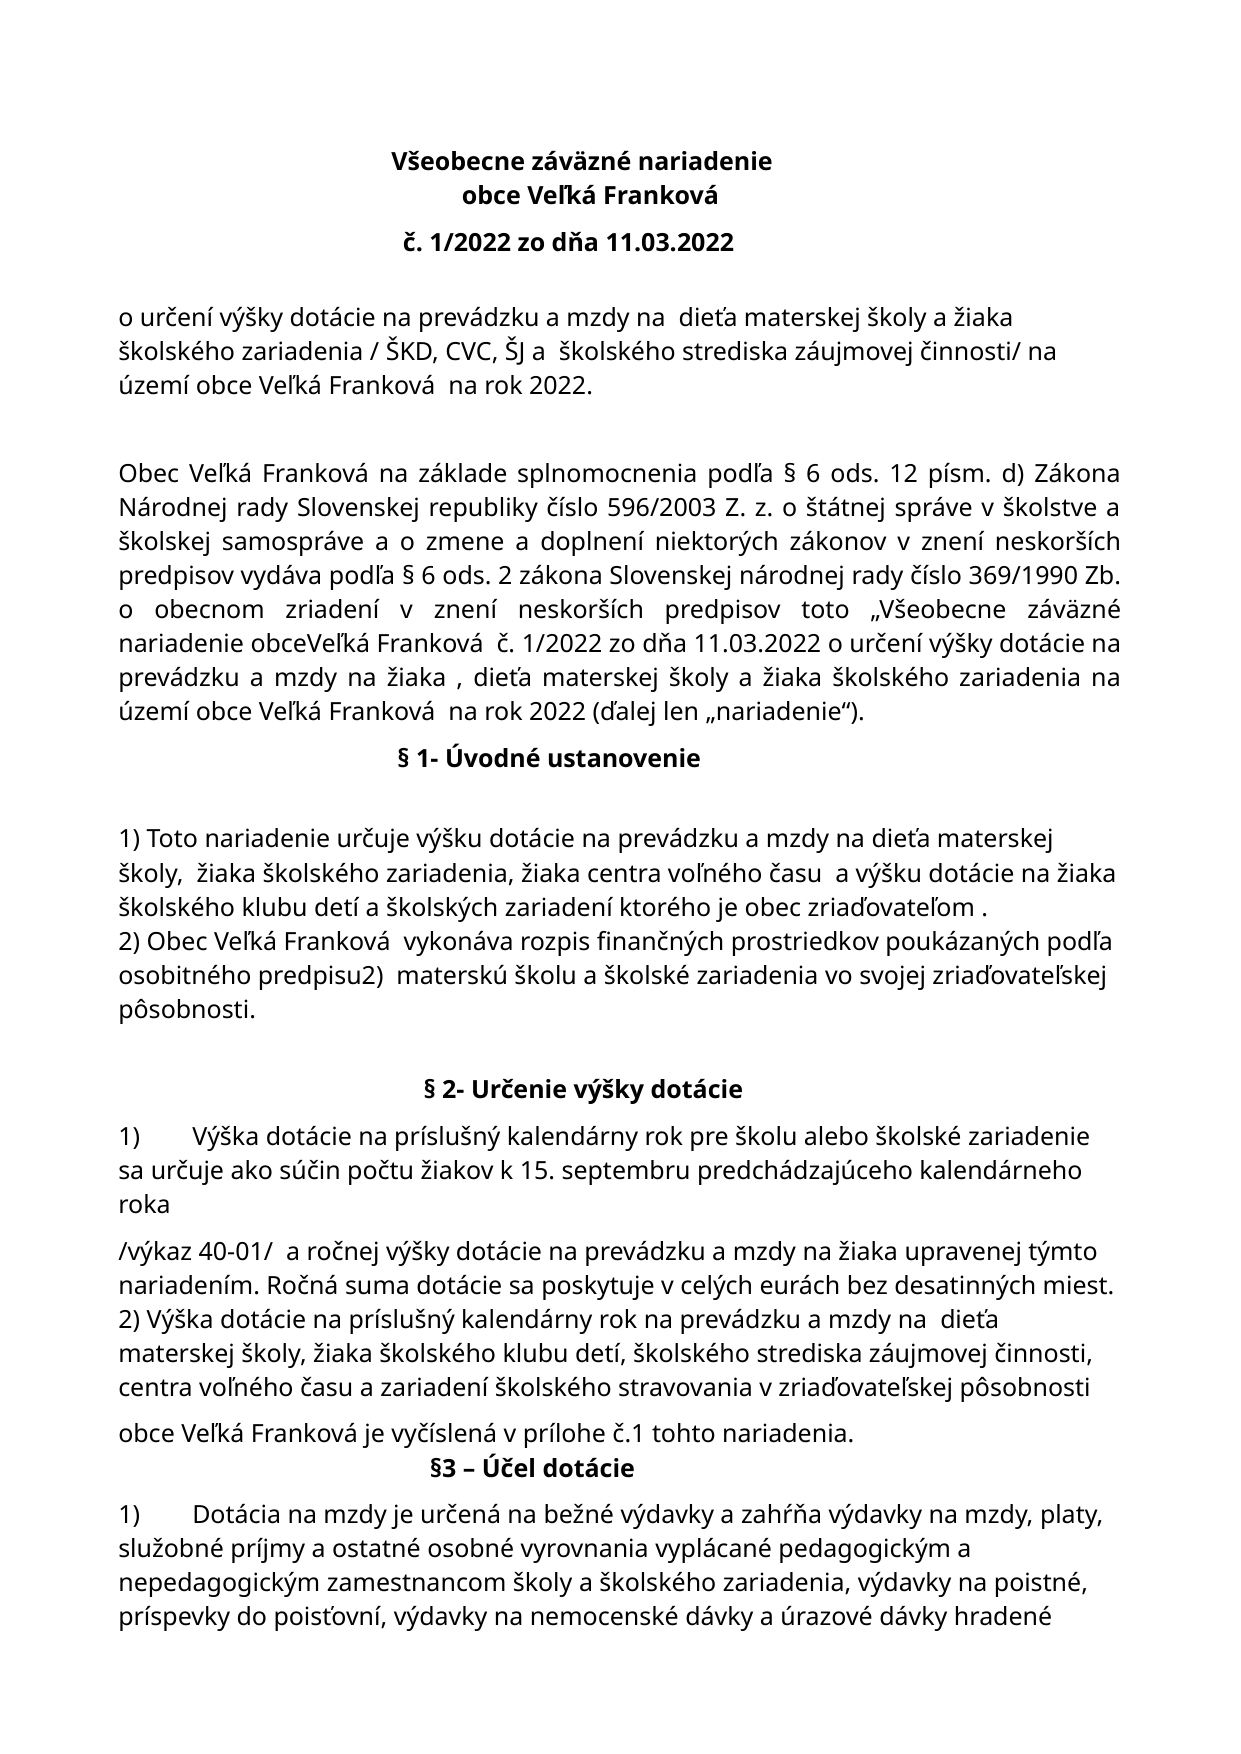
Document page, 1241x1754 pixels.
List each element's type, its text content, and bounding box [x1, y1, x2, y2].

list Výška dotácie na príslušný kalendárny rok pre školu alebo školské zariadenie sa určuje ako súčin počtu žiakov k 15. septembru predchádzajúceho kalendárneho roka [118, 1119, 1122, 1221]
text /výkaz 40-01/ a ročnej výšky dotácie na prevádzku a mzdy na žiaka upravenej týmto nariadením. Ročná suma dotácie sa poskytuje v celých eurách bez desatinných miest. 2) Výška dotácie na príslušný kalendárny rok na prevádzku a mzdy na dieťa materskej školy, žiaka školského klubu detí, školského strediska záujmovej činnosti, centra voľného času a zariadení školského stravovania v zriaďovateľskej pôsobnosti [118, 1233, 1122, 1404]
text 1) Toto nariadenie určuje výšku dotácie na prevádzku a mzdy na dieťa materskej školy, žiaka školského zariadenia, žiaka centra voľného času a výšku dotácie na žiaka školského klubu detí a školských zariadení ktorého je obec zriaďovateľom . 2) Obec Veľká Franková vykonáva rozpis finančných prostriedkov poukázaných podľa osobitného predpisu2) materskú školu a školské zariadenia vo svojej zriaďovateľskej pôsobnosti. [118, 787, 1122, 1059]
list Dotácia na mzdy je určená na bežné výdavky a zahŕňa výdavky na mzdy, platy, služobné príjmy a ostatné osobné vyrovnania vyplácané pedagogickým a nepedagogickým zamestnancom školy a školského zariadenia, výdavky na poistné, príspevky do poisťovní, výdavky na nemocenské dávky a úrazové dávky hradené [118, 1497, 1122, 1633]
text obce Veľká Franková je vyčíslená v prílohe č.1 tohto nariadenia. §3 – Účel dotácie [118, 1416, 1122, 1484]
text Obec Veľká Franková na základe splnomocnenia podľa § 6 ods. 12 písm. d) Zákona Národnej rady Slovenskej republiky číslo 596/2003 Z. z. o štátnej správe v školstve a školskej samospráve a o zmene a doplnení niektorých zákonov v znení neskorších predpisov vydáva podľa § 6 ods. 2 zákona Slovenskej národnej rady číslo 369/1990 Zb. o obecnom zriadení v znení neskorších predpisov toto „Všeobecne záväzné nariadenie obceVeľká Franková č. 1/2022 zo dňa 11.03.2022 o určení výšky dotácie na prevádzku a mzdy na žiaka , dieťa materskej školy a žiaka školského zariadenia na území obce Veľká Franková na rok 2022 (ďalej len „nariadenie“). [118, 456, 1122, 728]
text § 2- Určenie výšky dotácie [118, 1072, 1122, 1106]
text o určení výšky dotácie na prevádzku a mzdy na dieťa materskej školy a žiaka školského zariadenia / ŠKD, CVC, ŠJ a školského strediska záujmovej činnosti/ na území obce Veľká Franková na rok 2022. [118, 299, 1122, 402]
text § 1- Úvodné ustanovenie [118, 741, 1122, 774]
text č. 1/2022 zo dňa 11.03.2022 [118, 224, 1122, 287]
text Všeobecne záväzné nariadenie obce Veľká Franková [118, 118, 1122, 212]
